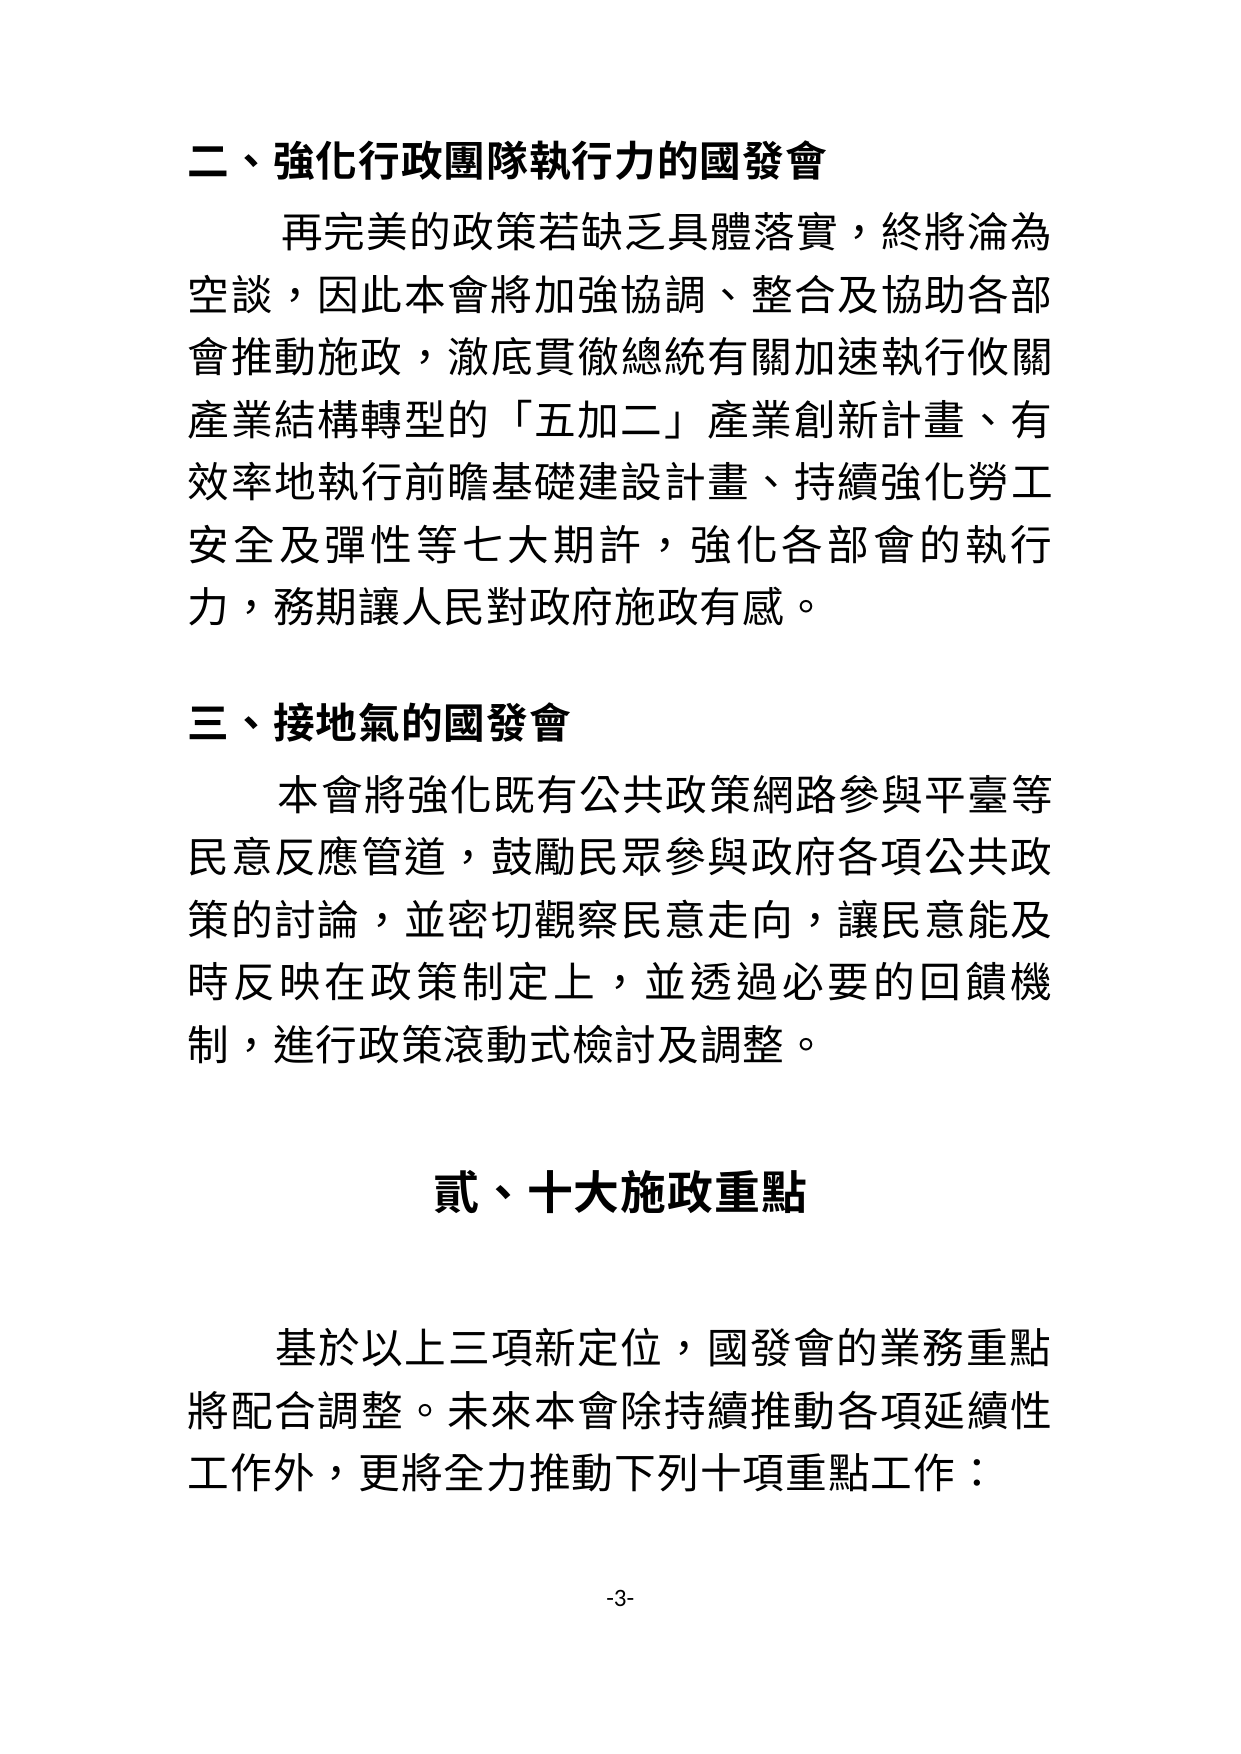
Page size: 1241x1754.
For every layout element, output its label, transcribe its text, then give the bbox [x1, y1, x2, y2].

text 基於以上三項新定位，國發會的業務重點將配合調整。未來本會除持續推動各項延續性工作外，更將全力推動下列十項重點工作： [187, 1304, 1053, 1492]
text 二、強化行政團隊執行力的國發會 [187, 117, 1053, 179]
text 貳、十大施政重點 [187, 1117, 1053, 1242]
text 三、接地氣的國發會 [187, 679, 1053, 742]
text 本會將強化既有公共政策網路參與平臺等民意反應管道，鼓勵民眾參與政府各項公共政策的討論，並密切觀察民意走向，讓民意能及時反映在政策制定上，並透過必要的回饋機制，進行政策滾動式檢討及調整。 [187, 760, 1053, 1073]
text 再完美的政策若缺乏具體落實，終將淪為空談，因此本會將加強協調、整合及協助各部會推動施政，澈底貫徹總統有關加速執行攸關產業結構轉型的「五加二」產業創新計畫、有效率地執行前瞻基礎建設計畫、持續強化勞工安全及彈性等七大期許，強化各部會的執行力，務期讓人民對政府施政有感。 [187, 198, 1053, 635]
